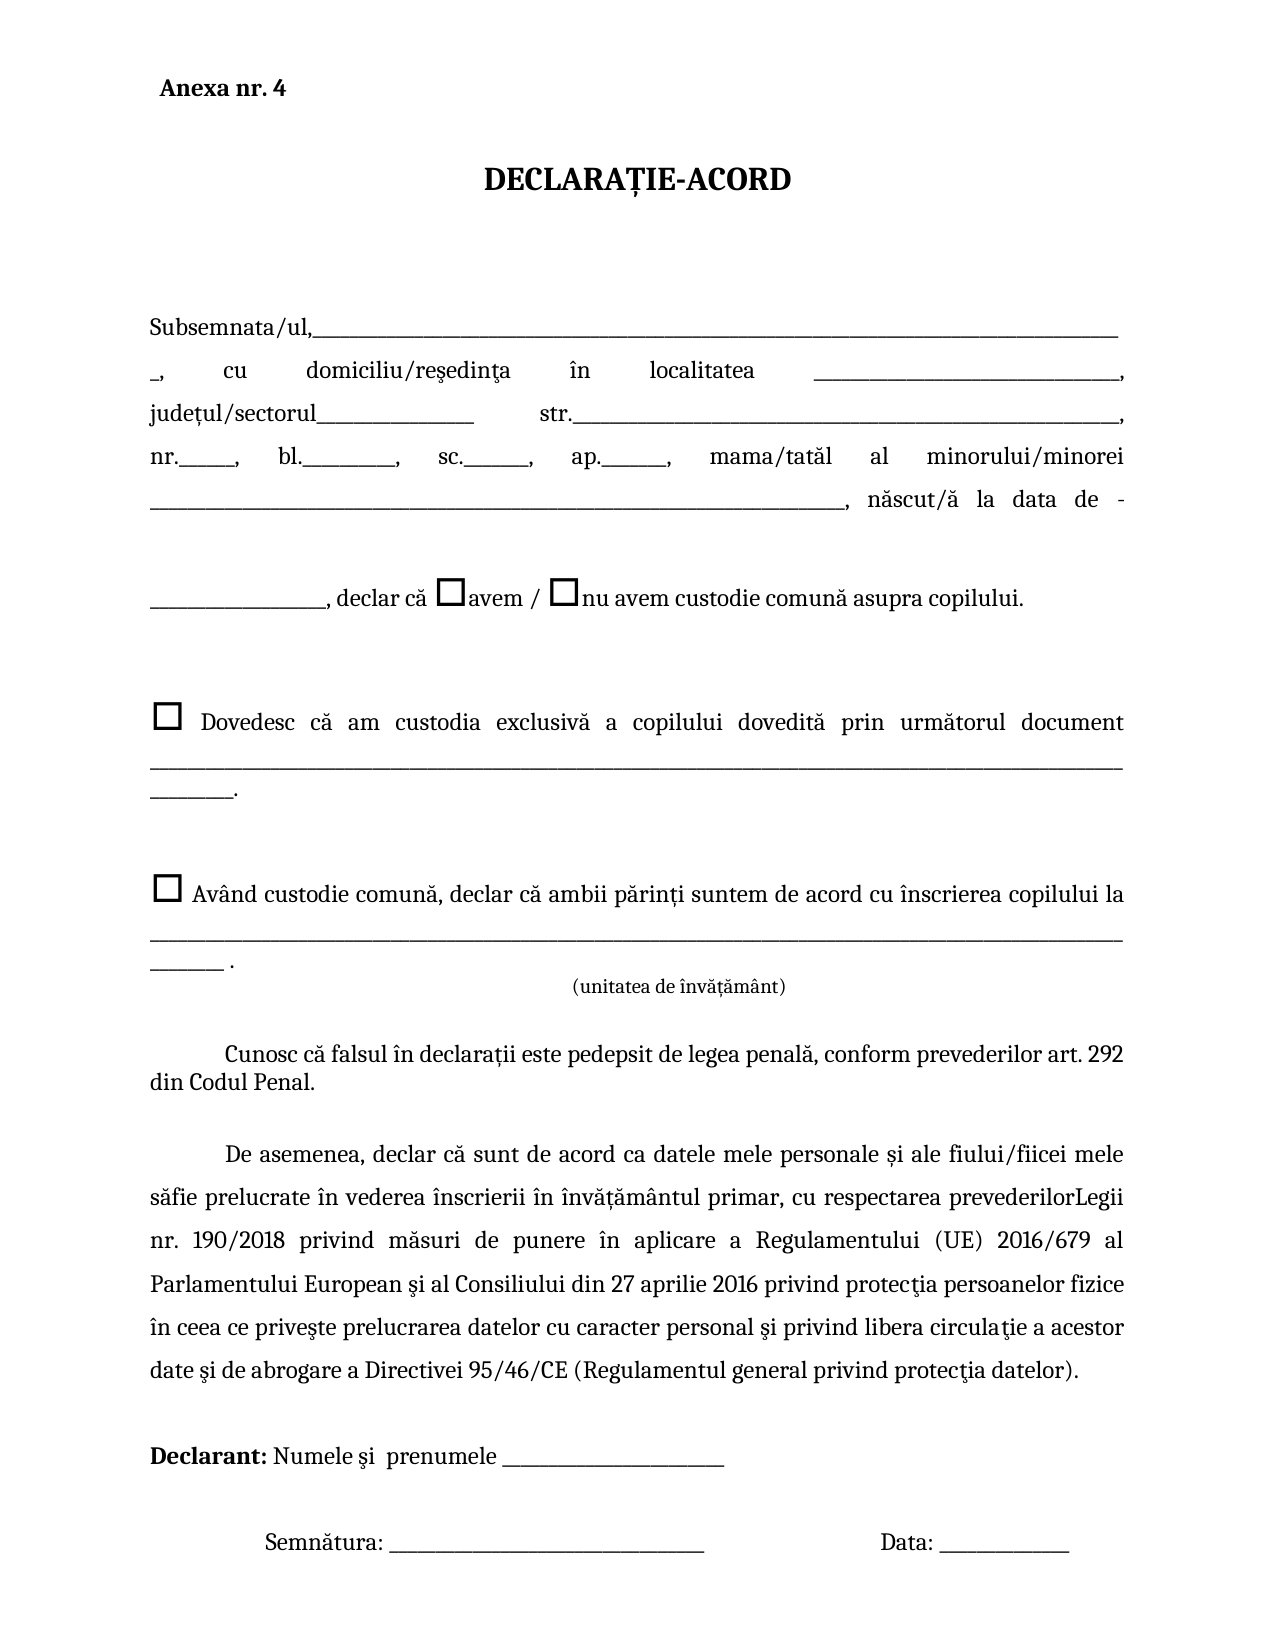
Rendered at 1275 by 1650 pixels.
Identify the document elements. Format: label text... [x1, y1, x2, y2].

list □ Dovedesc că am custodia exclusivă a copilului dovedită prin următorul document __________________________________________________________________________________________________________________. [150, 674, 1125, 803]
list Subsemnata/ul,________________________________________________________________________________________, cu domiciliu/reşedinţa în localitatea _________________________________, județul/sectorul_________________ str.___________________________________________________________, nr.______, bl.__________, sc._______, ap._______, mama/tatăl al minorului/minorei ___________________________________________________________________________, născut/ă la data de ­­­­­­­­­­­­­­­­­­___________________, declar că □avem / □nu avem custodie comună asupra copilului. [150, 269, 1125, 621]
text Declarant: Numele şi prenumele ________________________ [150, 1442, 1125, 1471]
list (unitatea de învățământ) [150, 975, 1125, 999]
list □ Având custodie comună, declar că ambii părinți suntem de acord cu înscrierea copilului la _________________________________________________________________________________________________________________ . [150, 846, 1125, 975]
list Cunosc că falsul în declarații este pedepsit de legea penală, conform prevederilor art. 292 din Codul Penal. [150, 1039, 1125, 1097]
list Anexa nr. 4 [159, 74, 1125, 103]
list De asemenea, declar că sunt de acord ca datele mele personale și ale fiului/fiicei mele săfie prelucrate în vederea înscrierii în învățământul primar, cu respectarea prevederilorLegii nr. 190/2018 privind măsuri de punere în aplicare a Regulamentului (UE) 2016/679 al Parlamentului European şi al Consiliului din 27 aprilie 2016 privind protecţia persoanelor fizice în ceea ce priveşte prelucrarea datelor cu caracter personal şi privind libera circulaţie a acestor date şi de abrogare a Directivei 95/46/CE (Regulamentul general privind protecţia datelor). [150, 1140, 1125, 1384]
text DECLARAȚIE-ACORD [150, 160, 1125, 198]
text Semnătura: __________________________________ Data: ______________ [150, 1528, 1125, 1557]
